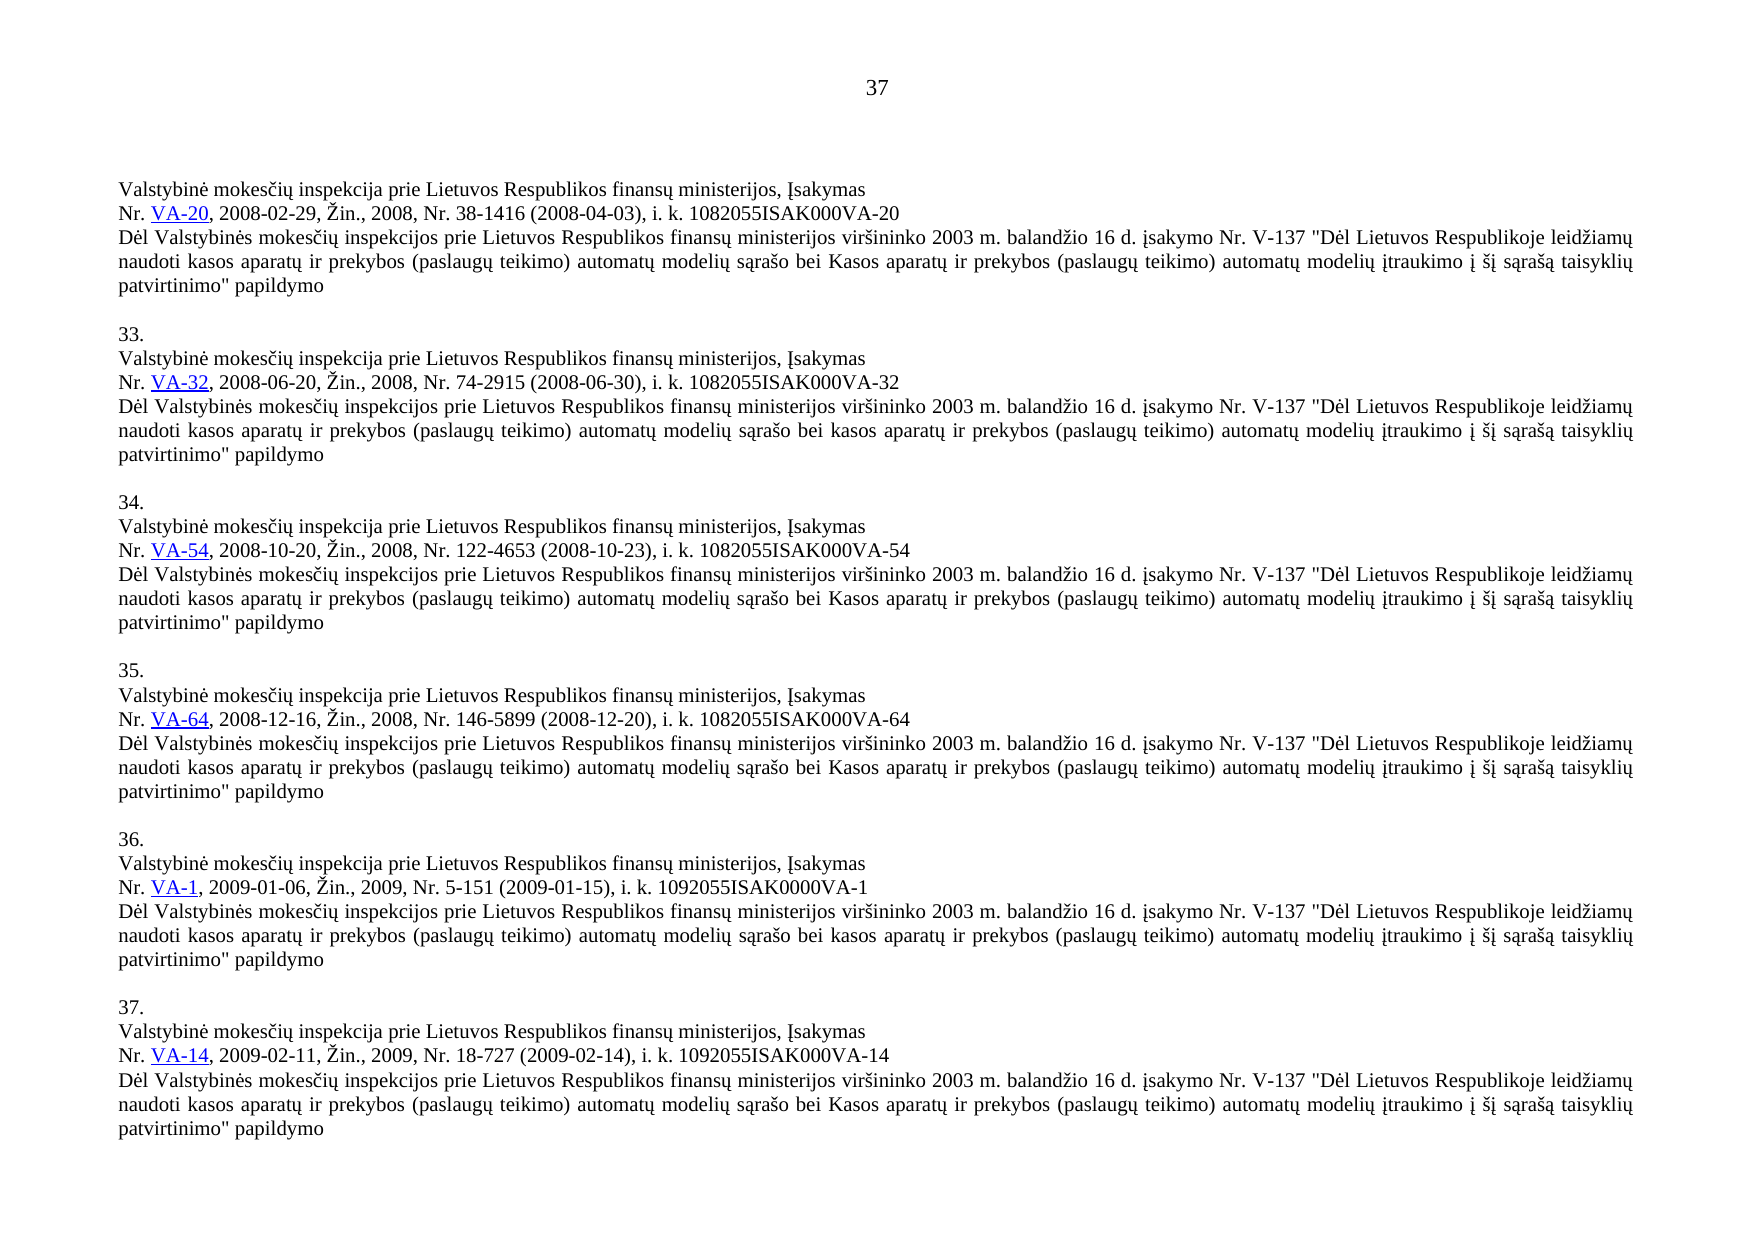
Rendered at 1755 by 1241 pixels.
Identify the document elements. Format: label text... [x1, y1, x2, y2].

text Nr. VA-64, 2008-12-16, Žin., 2008, Nr. 146-5899 (2008-12-20), i. k. 1082055ISAK000VA-64 [118, 707, 1636, 731]
text Valstybinė mokesčių inspekcija prie Lietuvos Respublikos finansų ministerijos, Įsakymas [118, 177, 1636, 201]
text Nr. VA-54, 2008-10-20, Žin., 2008, Nr. 122-4653 (2008-10-23), i. k. 1082055ISAK000VA-54 [118, 538, 1636, 562]
text Valstybinė mokesčių inspekcija prie Lietuvos Respublikos finansų ministerijos, Įsakymas [118, 346, 1636, 370]
text Valstybinė mokesčių inspekcija prie Lietuvos Respublikos finansų ministerijos, Įsakymas [118, 851, 1636, 875]
text Dėl Valstybinės mokesčių inspekcijos prie Lietuvos Respublikos finansų ministerijos viršininko 2003 m. balandžio 16 d. įsakymo Nr. V-137 "Dėl Lietuvos Respublikoje leidžiamų naudoti kasos aparatų ir prekybos (paslaugų teikimo) automatų modelių sąrašo bei Kasos aparatų ir prekybos (paslaugų teikimo) automatų modelių įtraukimo į šį sąrašą taisyklių patvirtinimo" papildymo [118, 562, 1636, 634]
text Nr. VA-1, 2009-01-06, Žin., 2009, Nr. 5-151 (2009-01-15), i. k. 1092055ISAK0000VA-1 [118, 875, 1636, 899]
text Nr. VA-14, 2009-02-11, Žin., 2009, Nr. 18-727 (2009-02-14), i. k. 1092055ISAK000VA-14 [118, 1043, 1636, 1067]
text 35. [118, 658, 1636, 682]
text 37. [118, 995, 1636, 1019]
text Dėl Valstybinės mokesčių inspekcijos prie Lietuvos Respublikos finansų ministerijos viršininko 2003 m. balandžio 16 d. įsakymo Nr. V-137 "Dėl Lietuvos Respublikoje leidžiamų naudoti kasos aparatų ir prekybos (paslaugų teikimo) automatų modelių sąrašo bei Kasos aparatų ir prekybos (paslaugų teikimo) automatų modelių įtraukimo į šį sąrašą taisyklių patvirtinimo" papildymo [118, 225, 1636, 297]
text 36. [118, 827, 1636, 851]
text Valstybinė mokesčių inspekcija prie Lietuvos Respublikos finansų ministerijos, Įsakymas [118, 1019, 1636, 1043]
text 34. [118, 490, 1636, 514]
text Valstybinė mokesčių inspekcija prie Lietuvos Respublikos finansų ministerijos, Įsakymas [118, 682, 1636, 707]
text 33. [118, 322, 1636, 346]
text Dėl Valstybinės mokesčių inspekcijos prie Lietuvos Respublikos finansų ministerijos viršininko 2003 m. balandžio 16 d. įsakymo Nr. V-137 "Dėl Lietuvos Respublikoje leidžiamų naudoti kasos aparatų ir prekybos (paslaugų teikimo) automatų modelių sąrašo bei Kasos aparatų ir prekybos (paslaugų teikimo) automatų modelių įtraukimo į šį sąrašą taisyklių patvirtinimo" papildymo [118, 1067, 1636, 1140]
text Dėl Valstybinės mokesčių inspekcijos prie Lietuvos Respublikos finansų ministerijos viršininko 2003 m. balandžio 16 d. įsakymo Nr. V-137 "Dėl Lietuvos Respublikoje leidžiamų naudoti kasos aparatų ir prekybos (paslaugų teikimo) automatų modelių sąrašo bei kasos aparatų ir prekybos (paslaugų teikimo) automatų modelių įtraukimo į šį sąrašą taisyklių patvirtinimo" papildymo [118, 899, 1636, 971]
text Dėl Valstybinės mokesčių inspekcijos prie Lietuvos Respublikos finansų ministerijos viršininko 2003 m. balandžio 16 d. įsakymo Nr. V-137 "Dėl Lietuvos Respublikoje leidžiamų naudoti kasos aparatų ir prekybos (paslaugų teikimo) automatų modelių sąrašo bei Kasos aparatų ir prekybos (paslaugų teikimo) automatų modelių įtraukimo į šį sąrašą taisyklių patvirtinimo" papildymo [118, 731, 1636, 803]
text Nr. VA-20, 2008-02-29, Žin., 2008, Nr. 38-1416 (2008-04-03), i. k. 1082055ISAK000VA-20 [118, 201, 1636, 225]
text Dėl Valstybinės mokesčių inspekcijos prie Lietuvos Respublikos finansų ministerijos viršininko 2003 m. balandžio 16 d. įsakymo Nr. V-137 "Dėl Lietuvos Respublikoje leidžiamų naudoti kasos aparatų ir prekybos (paslaugų teikimo) automatų modelių sąrašo bei kasos aparatų ir prekybos (paslaugų teikimo) automatų modelių įtraukimo į šį sąrašą taisyklių patvirtinimo" papildymo [118, 394, 1636, 466]
text Nr. VA-32, 2008-06-20, Žin., 2008, Nr. 74-2915 (2008-06-30), i. k. 1082055ISAK000VA-32 [118, 370, 1636, 394]
text Valstybinė mokesčių inspekcija prie Lietuvos Respublikos finansų ministerijos, Įsakymas [118, 514, 1636, 538]
